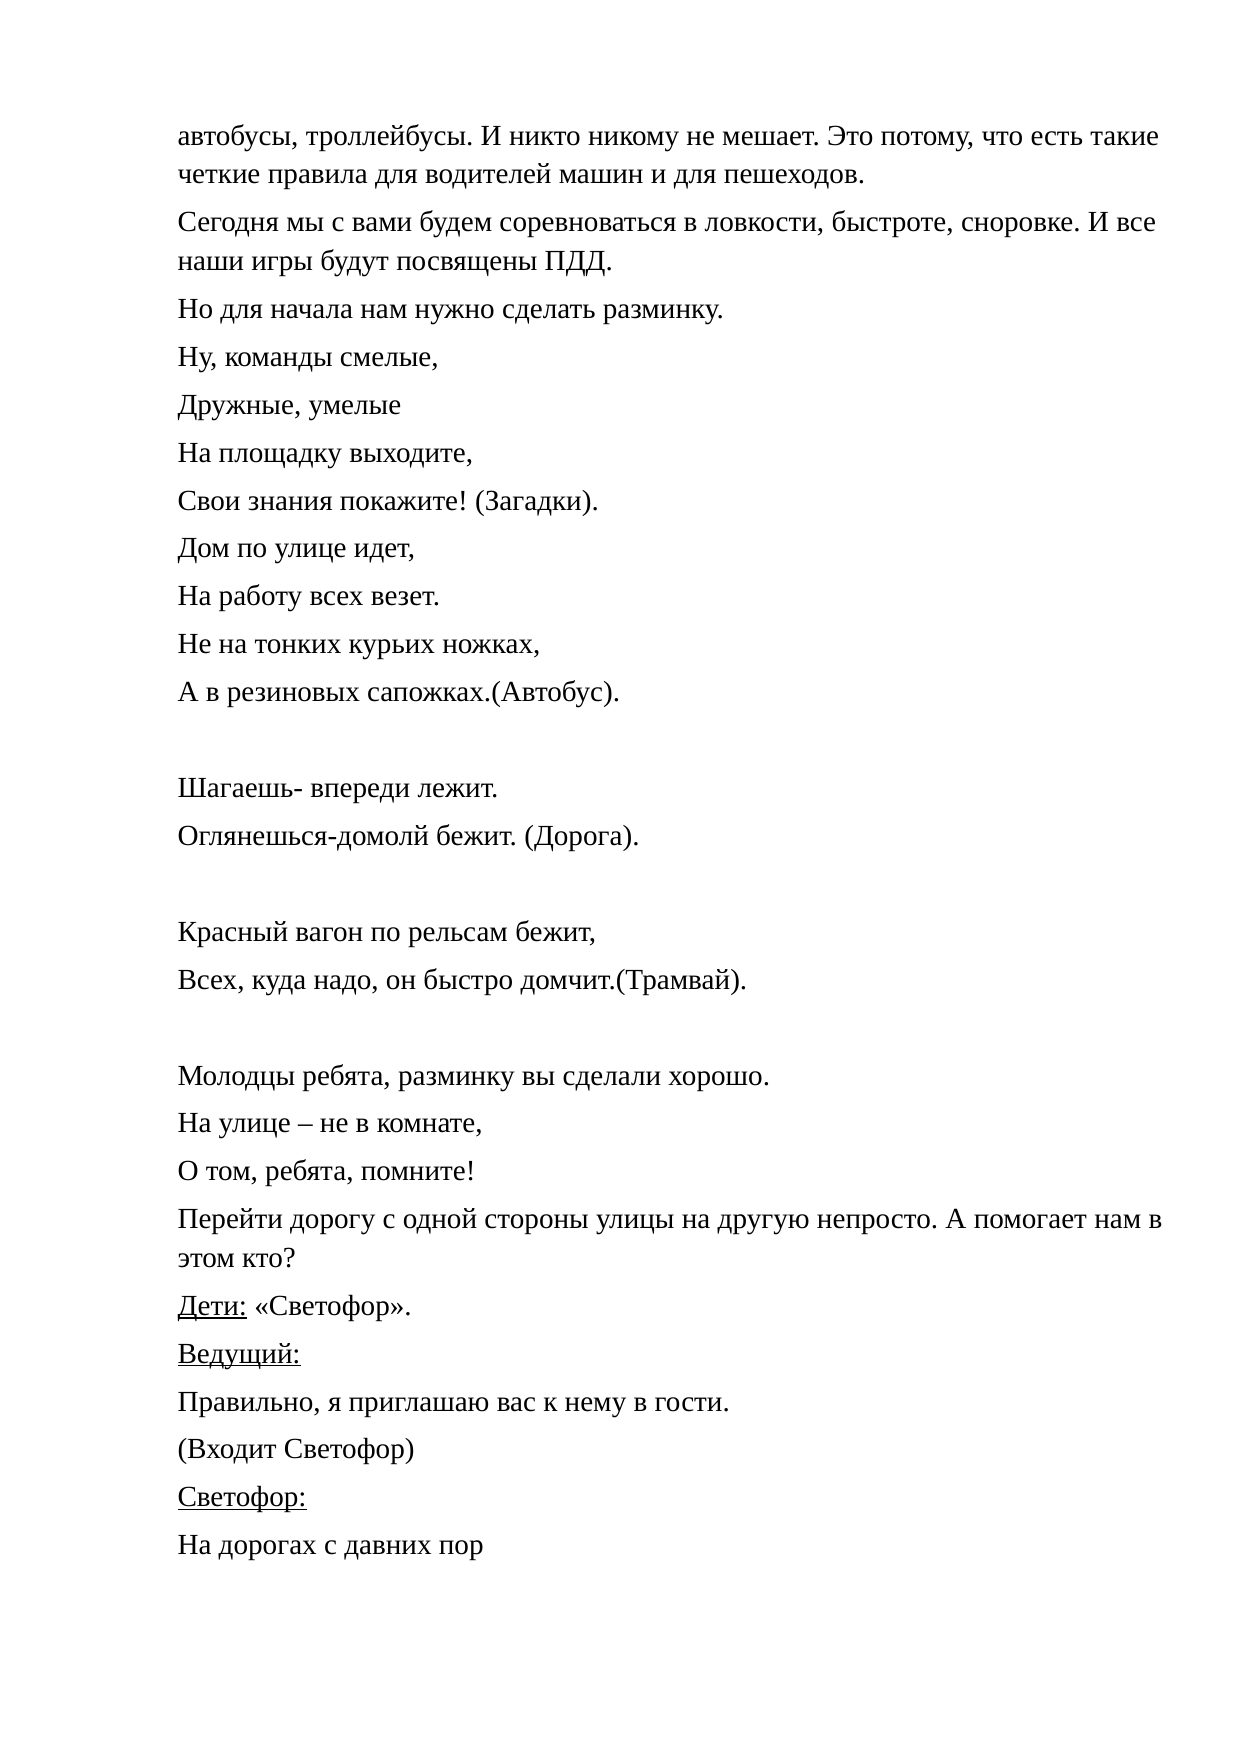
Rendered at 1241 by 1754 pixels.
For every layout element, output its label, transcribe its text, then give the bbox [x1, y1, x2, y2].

text (Входит Светофор) [177, 1432, 1181, 1465]
text О том, ребята, помните! [177, 1153, 1181, 1187]
text Но для начала нам нужно сделать разминку. [177, 291, 1181, 324]
text Шагаешь- впереди лежит. [177, 770, 1181, 804]
text На улице – не в комнате, [177, 1106, 1181, 1139]
text А в резиновых сапожках.(Автобус). [177, 674, 1181, 708]
text Свои знания покажите! (Загадки). [177, 483, 1181, 516]
text Дружные, умелые [177, 387, 1181, 420]
text Всех, куда надо, он быстро домчит.(Трамвай). [177, 962, 1181, 995]
text Ну, команды смелые, [177, 339, 1181, 372]
text Не на тонких курьих ножках, [177, 626, 1181, 660]
text Сегодня мы с вами будем соревноваться в ловкости, быстроте, сноровке. И все наши игры будут посвящены ПДД. [177, 204, 1181, 277]
text Светофор: [177, 1479, 1181, 1513]
text Красный вагон по рельсам бежит, [177, 914, 1181, 947]
text Молодцы ребята, разминку вы сделали хорошо. [177, 1058, 1181, 1091]
text На работу всех везет. [177, 578, 1181, 612]
text Правильно, я приглашаю вас к нему в гости. [177, 1384, 1181, 1417]
text На площадку выходите, [177, 435, 1181, 468]
text Перейти дорогу с одной стороны улицы на другую непросто. А помогает нам в этом кто? [177, 1201, 1181, 1273]
text Оглянешься-домолй бежит. (Дорога). [177, 818, 1181, 852]
text автобусы, троллейбусы. И никто никому не мешает. Это потому, что есть такие четкие правила для водителей машин и для пешеходов. [177, 118, 1181, 190]
text Ведущий: [177, 1336, 1181, 1369]
text Дом по улице идет, [177, 531, 1181, 564]
text Дети: «Светофор». [177, 1288, 1181, 1321]
text На дорогах с давних пор [177, 1527, 1181, 1561]
